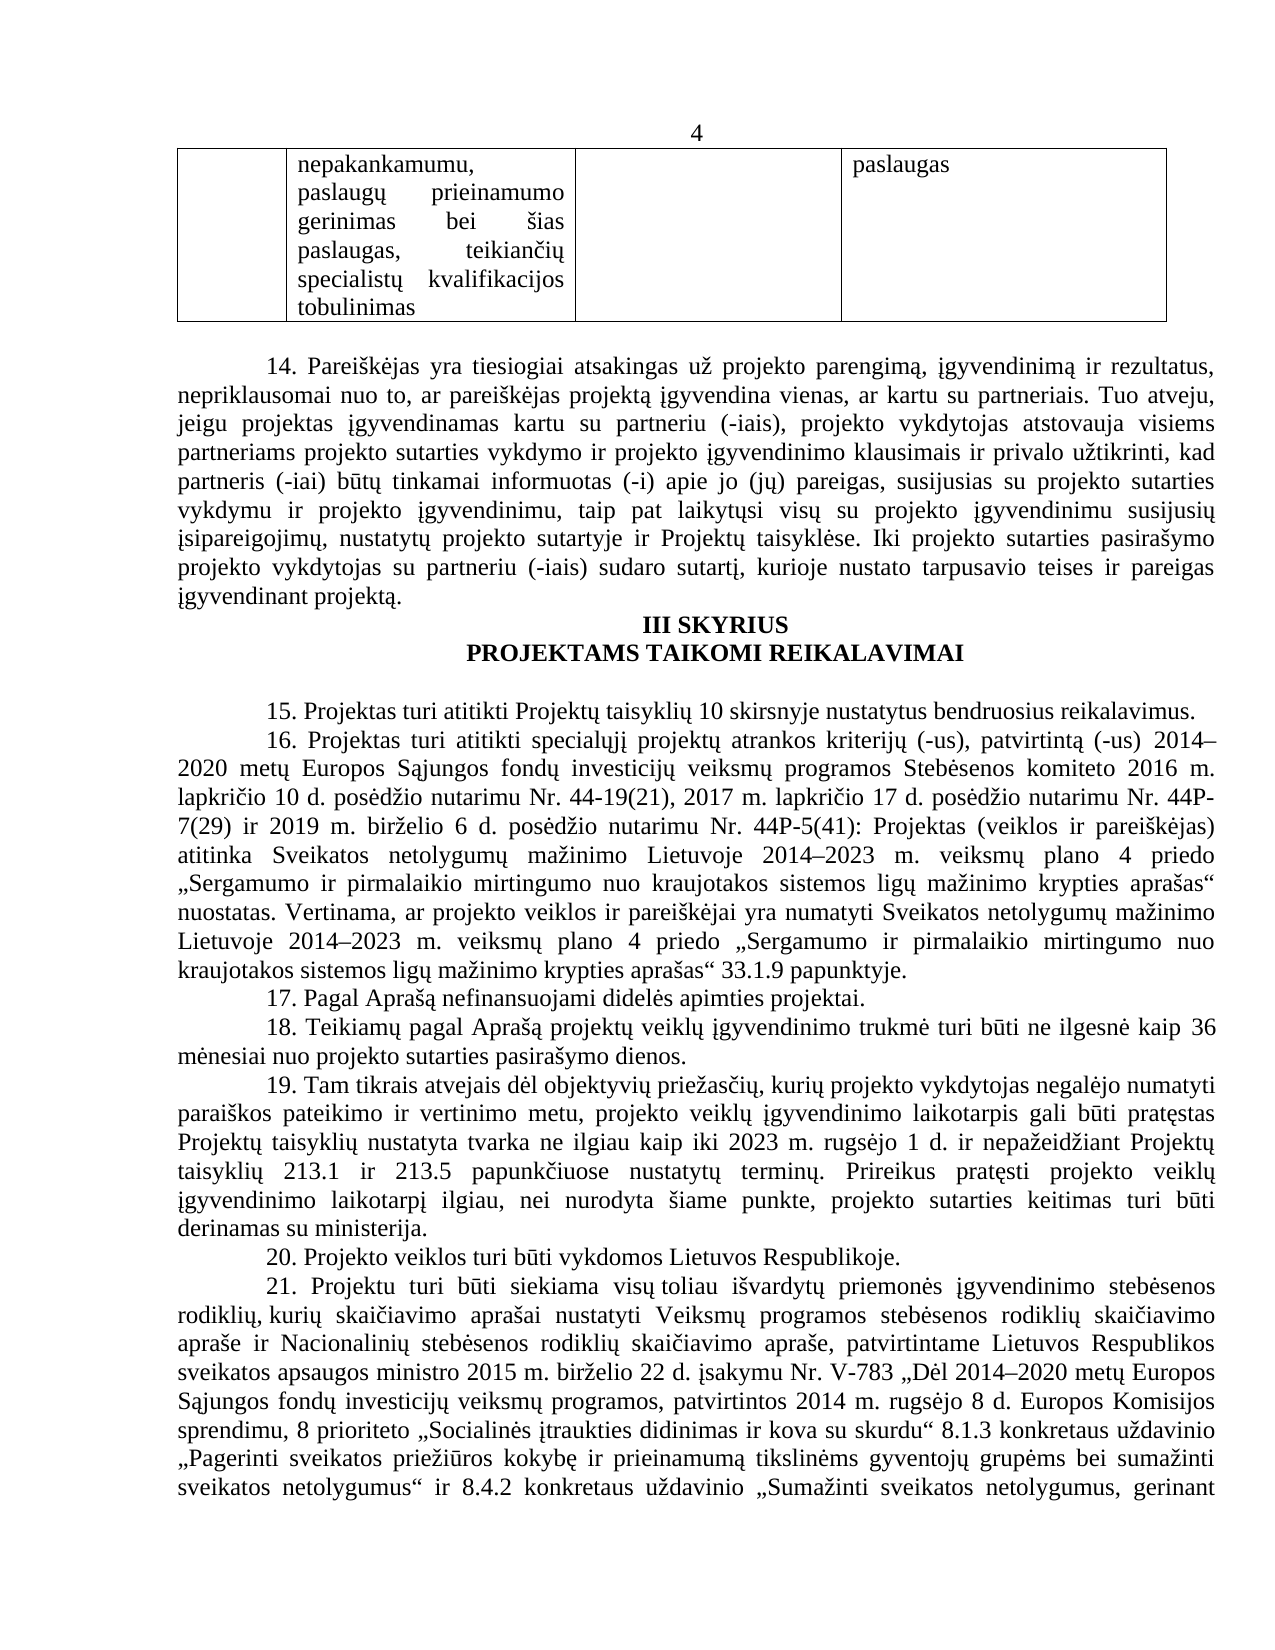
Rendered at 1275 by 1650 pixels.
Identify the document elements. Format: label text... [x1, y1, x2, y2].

text 15. Projektas turi atitikti Projektų taisyklių 10 skirsnyje nustatytus bendruosius reikalavimus. [177, 696, 1216, 725]
text 16. Projektas turi atitikti specialųjį projektų atrankos kriterijų (-us), patvirtintą (-us) 2014–2020 metų Europos Sąjungos fondų investicijų veiksmų programos Stebėsenos komiteto 2016 m. lapkričio 10 d. posėdžio nutarimu Nr. 44-19(21), 2017 m. lapkričio 17 d. posėdžio nutarimu Nr. 44P-7(29) ir 2019 m. birželio 6 d. posėdžio nutarimu Nr. 44P-5(41): Projektas (veiklos ir pareiškėjas) atitinka Sveikatos netolygumų mažinimo Lietuvoje 2014–2023 m. veiksmų plano 4 priedo „Sergamumo ir pirmalaikio mirtingumo nuo kraujotakos sistemos ligų mažinimo krypties aprašas“ nuostatas. Vertinama, ar projekto veiklos ir pareiškėjai yra numatyti Sveikatos netolygumų mažinimo Lietuvoje 2014–2023 m. veiksmų plano 4 priedo „Sergamumo ir pirmalaikio mirtingumo nuo kraujotakos sistemos ligų mažinimo krypties aprašas“ 33.1.9 papunktyje. [177, 725, 1216, 983]
text 19. Tam tikrais atvejais dėl objektyvių priežasčių, kurių projekto vykdytojas negalėjo numatyti paraiškos pateikimo ir vertinimo metu, projekto veiklų įgyvendinimo laikotarpis gali būti pratęstas Projektų taisyklių nustatyta tvarka ne ilgiau kaip iki 2023 m. rugsėjo 1 d. ir nepažeidžiant Projektų taisyklių 213.1 ir 213.5 papunkčiuose nustatytų terminų. Prireikus pratęsti projekto veiklų įgyvendinimo laikotarpį ilgiau, nei nurodyta šiame punkte, projekto sutarties keitimas turi būti derinamas su ministerija. [177, 1070, 1216, 1242]
table_cell paslaugas [842, 149, 1166, 321]
text PROJEKTAMS TAIKOMI REIKALAVIMAI [215, 638, 1216, 667]
text 21. Projektu turi būti siekiama visų toliau išvardytų priemonės įgyvendinimo stebėsenos rodiklių, kurių skaičiavimo aprašai nustatyti Veiksmų programos stebėsenos rodiklių skaičiavimo apraše ir Nacionalinių stebėsenos rodiklių skaičiavimo apraše, patvirtintame Lietuvos Respublikos sveikatos apsaugos ministro 2015 m. birželio 22 d. įsakymu Nr. V-783 „Dėl 2014–2020 metų Europos Sąjungos fondų investicijų veiksmų programos, patvirtintos 2014 m. rugsėjo 8 d. Europos Komisijos sprendimu, 8 prioriteto „Socialinės įtraukties didinimas ir kova su skurdu“ 8.1.3 konkretaus uždavinio „Pagerinti sveikatos priežiūros kokybę ir prieinamumą tikslinėms gyventojų grupėms bei sumažinti sveikatos netolygumus“ ir 8.4.2 konkretaus uždavinio „Sumažinti sveikatos netolygumus, gerinant [177, 1271, 1216, 1501]
text 14. Pareiškėjas yra tiesiogiai atsakingas už projekto parengimą, įgyvendinimą ir rezultatus, nepriklausomai nuo to, ar pareiškėjas projektą įgyvendina vienas, ar kartu su partneriais. Tuo atveju, jeigu projektas įgyvendinamas kartu su partneriu (-iais), projekto vykdytojas atstovauja visiems partneriams projekto sutarties vykdymo ir projekto įgyvendinimo klausimais ir privalo užtikrinti, kad partneris (-iai) būtų tinkamai informuotas (-i) apie jo (jų) pareigas, susijusias su projekto sutarties vykdymu ir projekto įgyvendinimu, taip pat laikytųsi visų su projekto įgyvendinimu susijusių įsipareigojimų, nustatytų projekto sutartyje ir Projektų taisyklėse. Iki projekto sutarties pasirašymo projekto vykdytojas su partneriu (-iais) sudaro sutartį, kurioje nustato tarpusavio teises ir pareigas įgyvendinant projektą. [177, 351, 1216, 610]
text 18. Teikiamų pagal Aprašą projektų veiklų įgyvendinimo trukmė turi būti ne ilgesnė kaip 36 mėnesiai nuo projekto sutarties pasirašymo dienos. [177, 1012, 1216, 1070]
text 17. Pagal Aprašą nefinansuojami didelės apimties projektai. [177, 983, 1216, 1012]
table_cell [576, 149, 841, 321]
text III SKYRIUS [215, 610, 1216, 638]
table_cell nepakankamumu, paslaugų prieinamumo gerinimas bei šias paslaugas, teikiančių specialistų kvalifikacijos tobulinimas [287, 149, 575, 321]
text 20. Projekto veiklos turi būti vykdomos Lietuvos Respublikoje. [177, 1242, 1216, 1271]
table_cell [178, 149, 286, 321]
